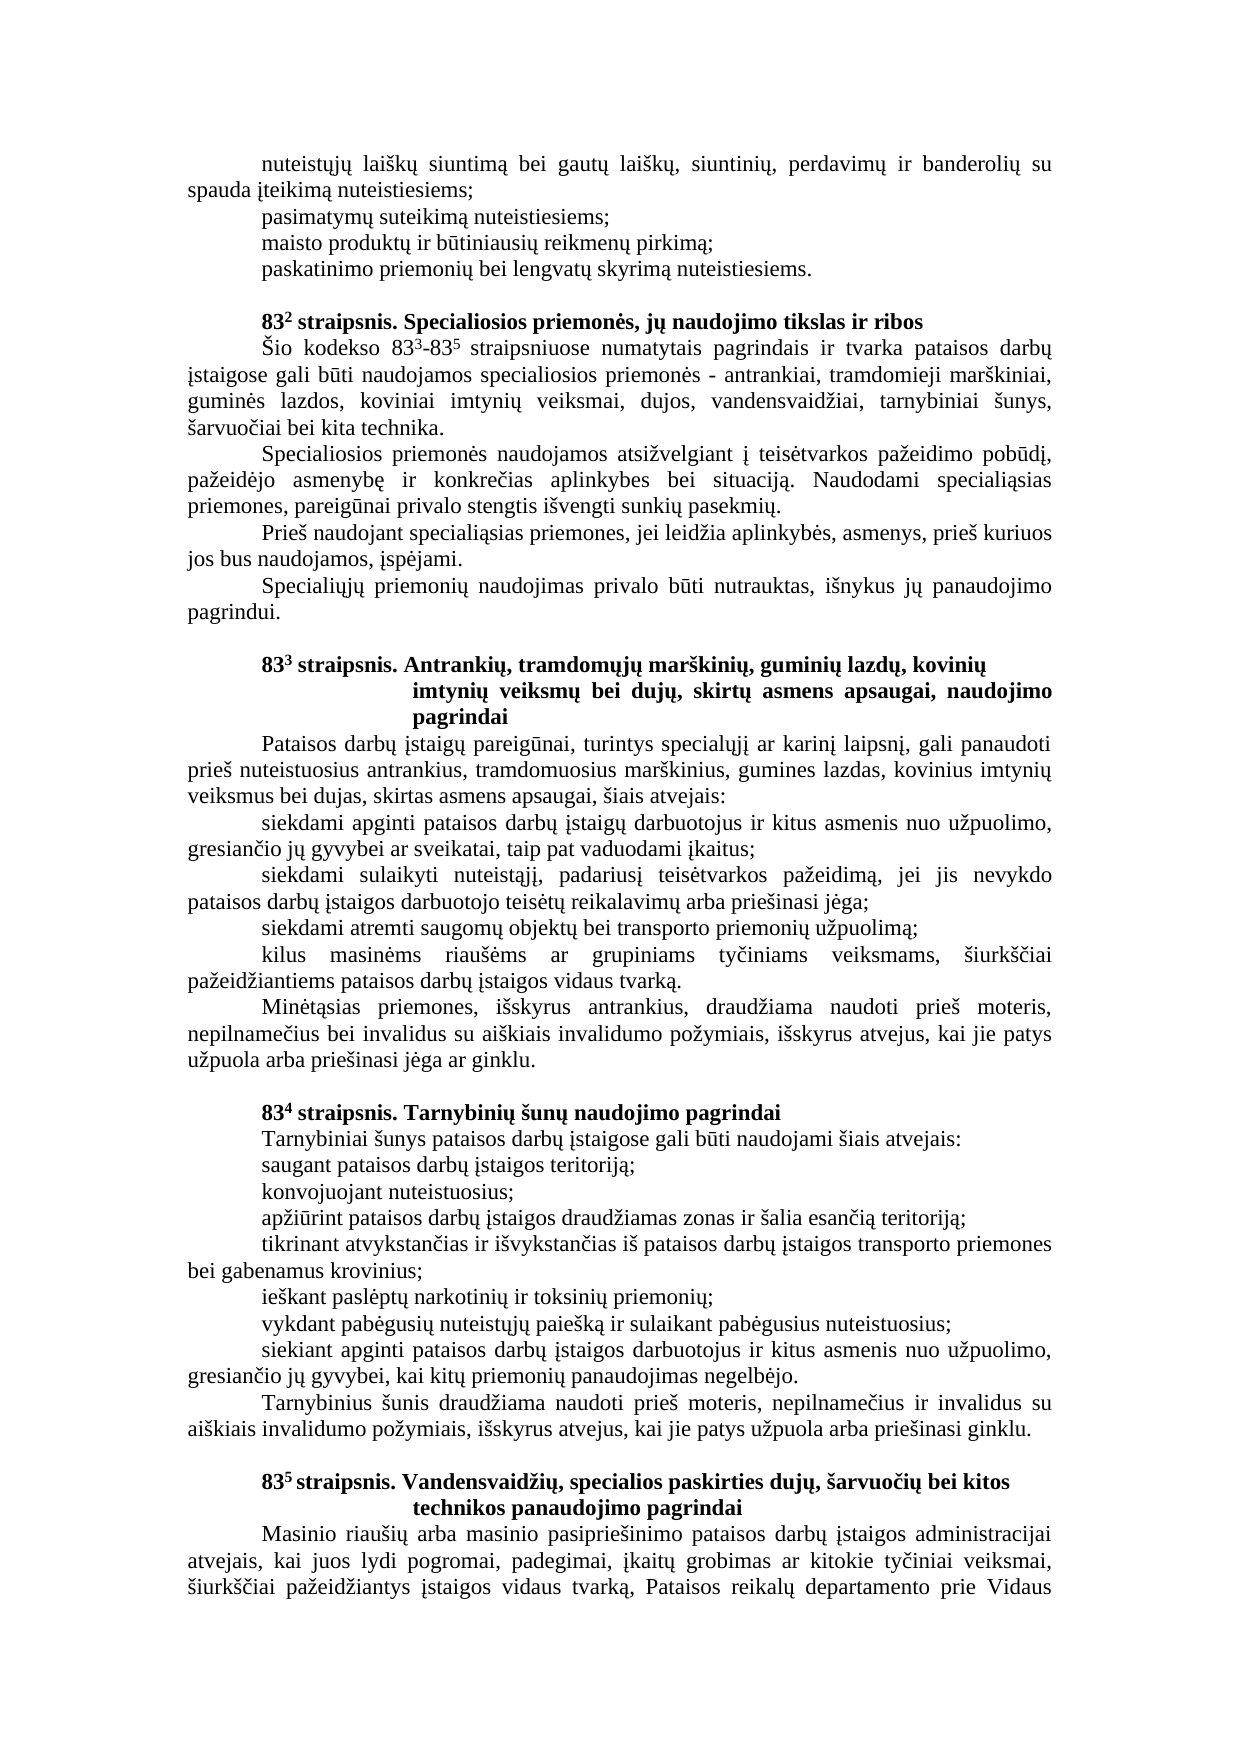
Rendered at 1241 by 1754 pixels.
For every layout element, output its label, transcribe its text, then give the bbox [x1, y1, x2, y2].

text apžiūrint pataisos darbų įstaigos draudžiamas zonas ir šalia esančią teritoriją; [187, 1204, 1053, 1231]
text paskatinimo priemonių bei lengvatų skyrimą nuteistiesiems. [187, 255, 1053, 282]
text nuteistųjų laiškų siuntimą bei gautų laiškų, siuntinių, perdavimų ir banderolių su spauda įteikimą nuteistiesiems; [187, 150, 1053, 203]
text pasimatymų suteikimą nuteistiesiems; [187, 203, 1053, 229]
text vykdant pabėgusių nuteistųjų paiešką ir sulaikant pabėgusius nuteistuosius; [187, 1309, 1053, 1336]
text imtynių veiksmų bei dujų, skirtų asmens apsaugai, naudojimo pagrindai [412, 677, 1053, 730]
text Šio kodekso 833-835 straipsniuose numatytais pagrindais ir tvarka pataisos darbų įstaigose gali būti naudojamos specialiosios priemonės - antrankiai, tramdomieji marškiniai, guminės lazdos, koviniai imtynių veiksmai, dujos, vandensvaidžiai, tarnybiniai šunys, šarvuočiai bei kita technika. [187, 334, 1053, 440]
text ieškant paslėptų narkotinių ir toksinių priemonių; [187, 1283, 1053, 1309]
text 835 straipsnis. Vandensvaidžių, specialios paskirties dujų, šarvuočių bei kitos [187, 1468, 1053, 1494]
text Minėtąsias priemones, išskyrus antrankius, draudžiama naudoti prieš moteris, nepilnamečius bei invalidus su aiškiais invalidumo požymiais, išskyrus atvejus, kai jie patys užpuola arba priešinasi jėga ar ginklu. [187, 993, 1053, 1072]
text konvojuojant nuteistuosius; [187, 1178, 1053, 1204]
text Specialiosios priemonės naudojamos atsižvelgiant į teisėtvarkos pažeidimo pobūdį, pažeidėjo asmenybę ir konkrečias aplinkybes bei situaciją. Naudodami specialiąsias priemones, pareigūnai privalo stengtis išvengti sunkių pasekmių. [187, 440, 1053, 519]
text siekdami atremti saugomų objektų bei transporto priemonių užpuolimą; [187, 914, 1053, 941]
text siekiant apginti pataisos darbų įstaigos darbuotojus ir kitus asmenis nuo užpuolimo, gresiančio jų gyvybei, kai kitų priemonių panaudojimas negelbėjo. [187, 1336, 1053, 1389]
text Prieš naudojant specialiąsias priemones, jei leidžia aplinkybės, asmenys, prieš kuriuos jos bus naudojamos, įspėjami. [187, 519, 1053, 572]
text Masinio riaušių arba masinio pasipriešinimo pataisos darbų įstaigos administracijai atvejais, kai juos lydi pogromai, padegimai, įkaitų grobimas ar kitokie tyčiniai veiksmai, šiurkščiai pažeidžiantys įstaigos vidaus tvarką, Pataisos reikalų departamento prie Vidaus [187, 1520, 1053, 1599]
text Pataisos darbų įstaigų pareigūnai, turintys specialųjį ar karinį laipsnį, gali panaudoti prieš nuteistuosius antrankius, tramdomuosius marškinius, gumines lazdas, kovinius imtynių veiksmus bei dujas, skirtas asmens apsaugai, šiais atvejais: [187, 730, 1053, 809]
text kilus masinėms riaušėms ar grupiniams tyčiniams veiksmams, šiurkščiai pažeidžiantiems pataisos darbų įstaigos vidaus tvarką. [187, 941, 1053, 993]
text Tarnybiniai šunys pataisos darbų įstaigose gali būti naudojami šiais atvejais: [187, 1125, 1053, 1151]
text maisto produktų ir būtiniausių reikmenų pirkimą; [187, 229, 1053, 255]
text Tarnybinius šunis draudžiama naudoti prieš moteris, nepilnamečius ir invalidus su aiškiais invalidumo požymiais, išskyrus atvejus, kai jie patys užpuola arba priešinasi ginklu. [187, 1389, 1053, 1441]
text saugant pataisos darbų įstaigos teritoriją; [187, 1151, 1053, 1178]
text 832 straipsnis. Specialiosios priemonės, jų naudojimo tikslas ir ribos [187, 308, 1053, 334]
text technikos panaudojimo pagrindai [337, 1494, 1053, 1520]
text Specialiųjų priemonių naudojimas privalo būti nutrauktas, išnykus jų panaudojimo pagrindui. [187, 572, 1053, 624]
text siekdami apginti pataisos darbų įstaigų darbuotojus ir kitus asmenis nuo užpuolimo, gresiančio jų gyvybei ar sveikatai, taip pat vaduodami įkaitus; [187, 809, 1053, 862]
text 834 straipsnis. Tarnybinių šunų naudojimo pagrindai [187, 1099, 1053, 1125]
text tikrinant atvykstančias ir išvykstančias iš pataisos darbų įstaigos transporto priemones bei gabenamus krovinius; [187, 1231, 1053, 1283]
text 833 straipsnis. Antrankių, tramdomųjų marškinių, guminių lazdų, kovinių [187, 651, 1053, 677]
text siekdami sulaikyti nuteistąjį, padariusį teisėtvarkos pažeidimą, jei jis nevykdo pataisos darbų įstaigos darbuotojo teisėtų reikalavimų arba priešinasi jėga; [187, 862, 1053, 914]
